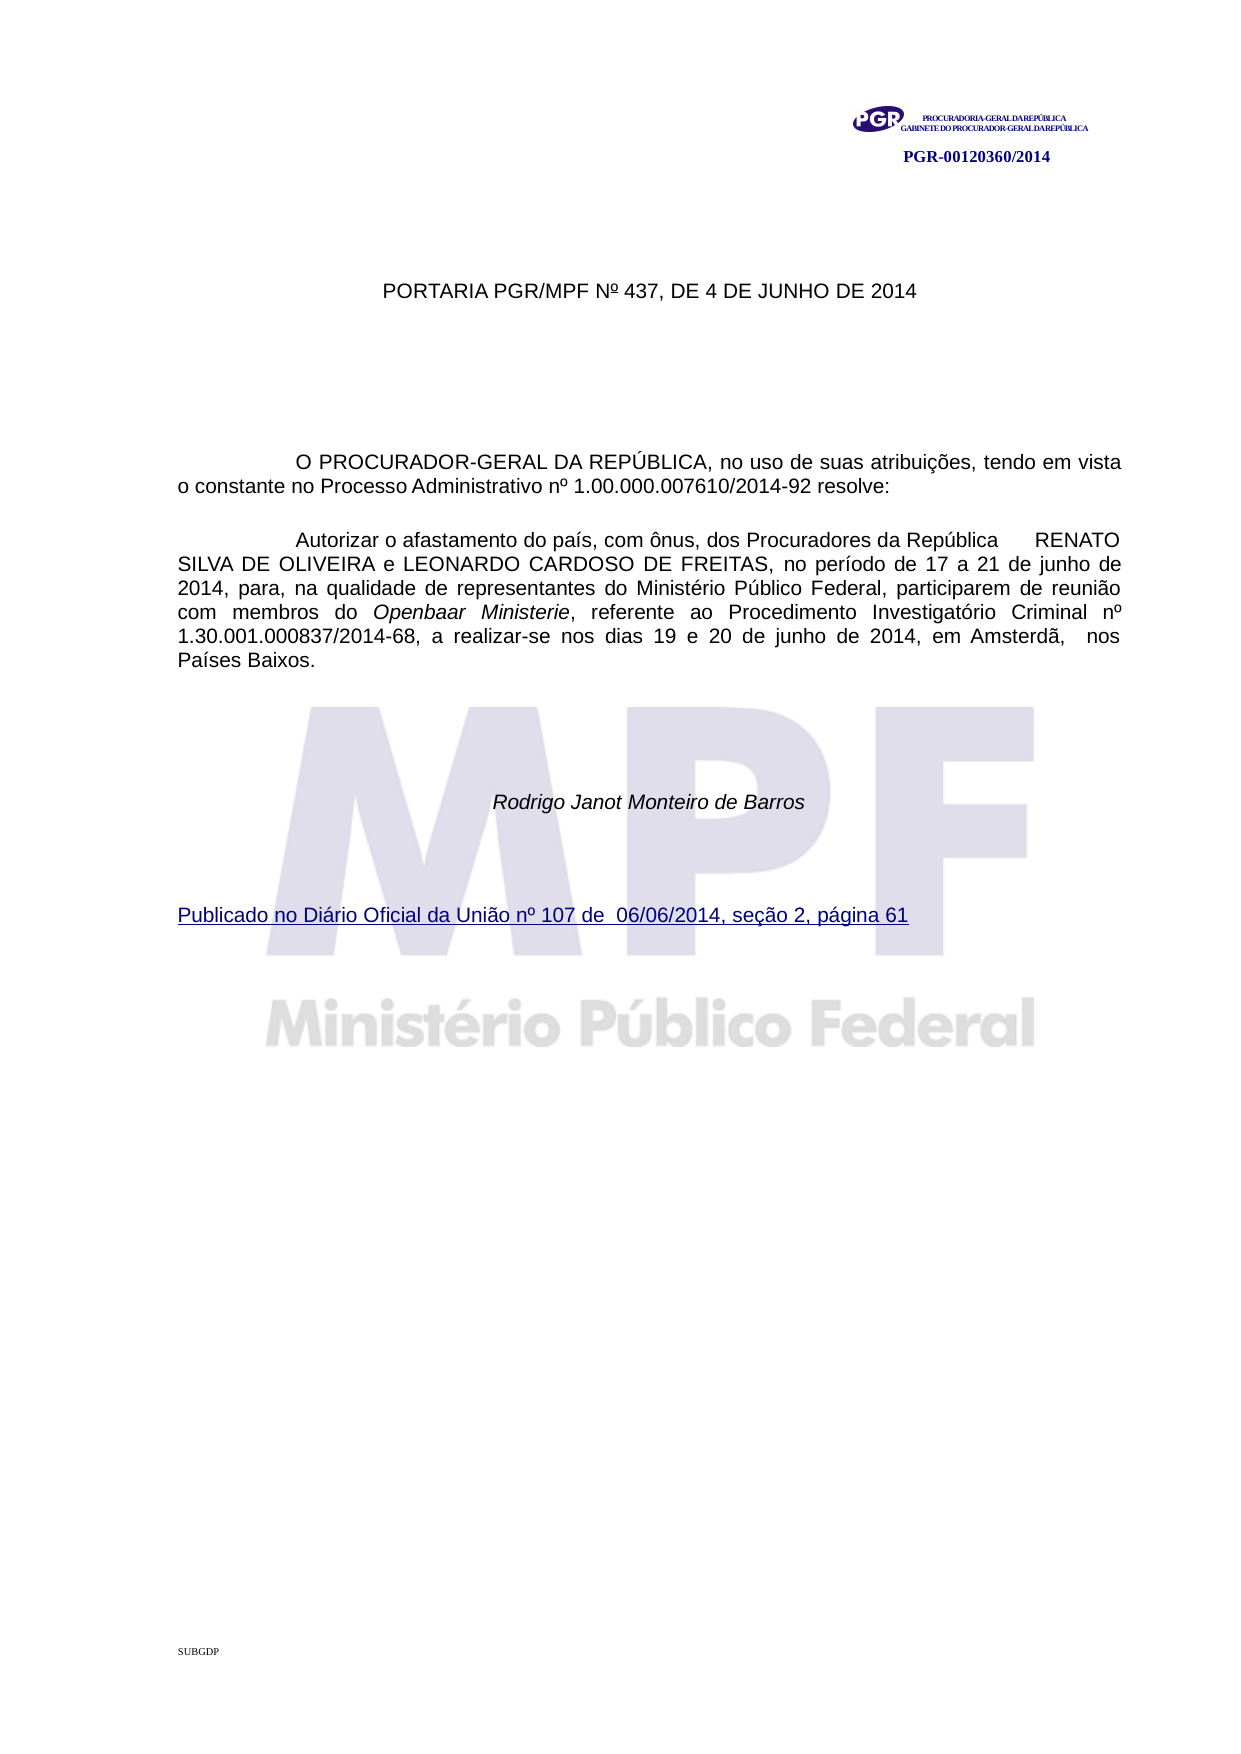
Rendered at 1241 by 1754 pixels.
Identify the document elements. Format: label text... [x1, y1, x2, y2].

picture [266, 927, 1034, 1047]
text PGR-00120360/2014 [863, 143, 1089, 168]
picture [266, 814, 1034, 903]
text SUBGDP [178, 1635, 1121, 1660]
text Autorizar o afastamento do país, com ônus, dos Procuradores da República RENATO SILVA DE OLIVEIRA e LEONARDO CARDOSO DE FREITAS, no período de 17 a 21 de junho de 2014, para, na qualidade de representantes do Ministério Público Federal, participarem de reunião com membros do Openbaar Ministerie, referente ao Procedimento Investigatório Criminal nº 1.30.001.000837/2014-68, a realizar-se nos dias 19 e 20 de junho de 2014, em Amsterdã, nos Países Baixos. [177, 528, 1122, 672]
text PORTARIA PGR/MPF Nº 437, DE 4 DE JUNHO DE 2014 [177, 279, 1122, 303]
picture [266, 707, 1034, 790]
text O PROCURADOR-GERAL DA REPÚBLICA, no uso de suas atribuições, tendo em vista o constante no Processo Administrativo nº 1.00.000.007610/2014-92 resolve: [177, 450, 1122, 498]
picture [853, 106, 904, 132]
text Publicado no Diário Oficial da União nº 107 de 06/06/2014, seção 2, página 61 [177, 903, 1122, 927]
text Rodrigo Janot Monteiro de Barros [177, 790, 1122, 814]
